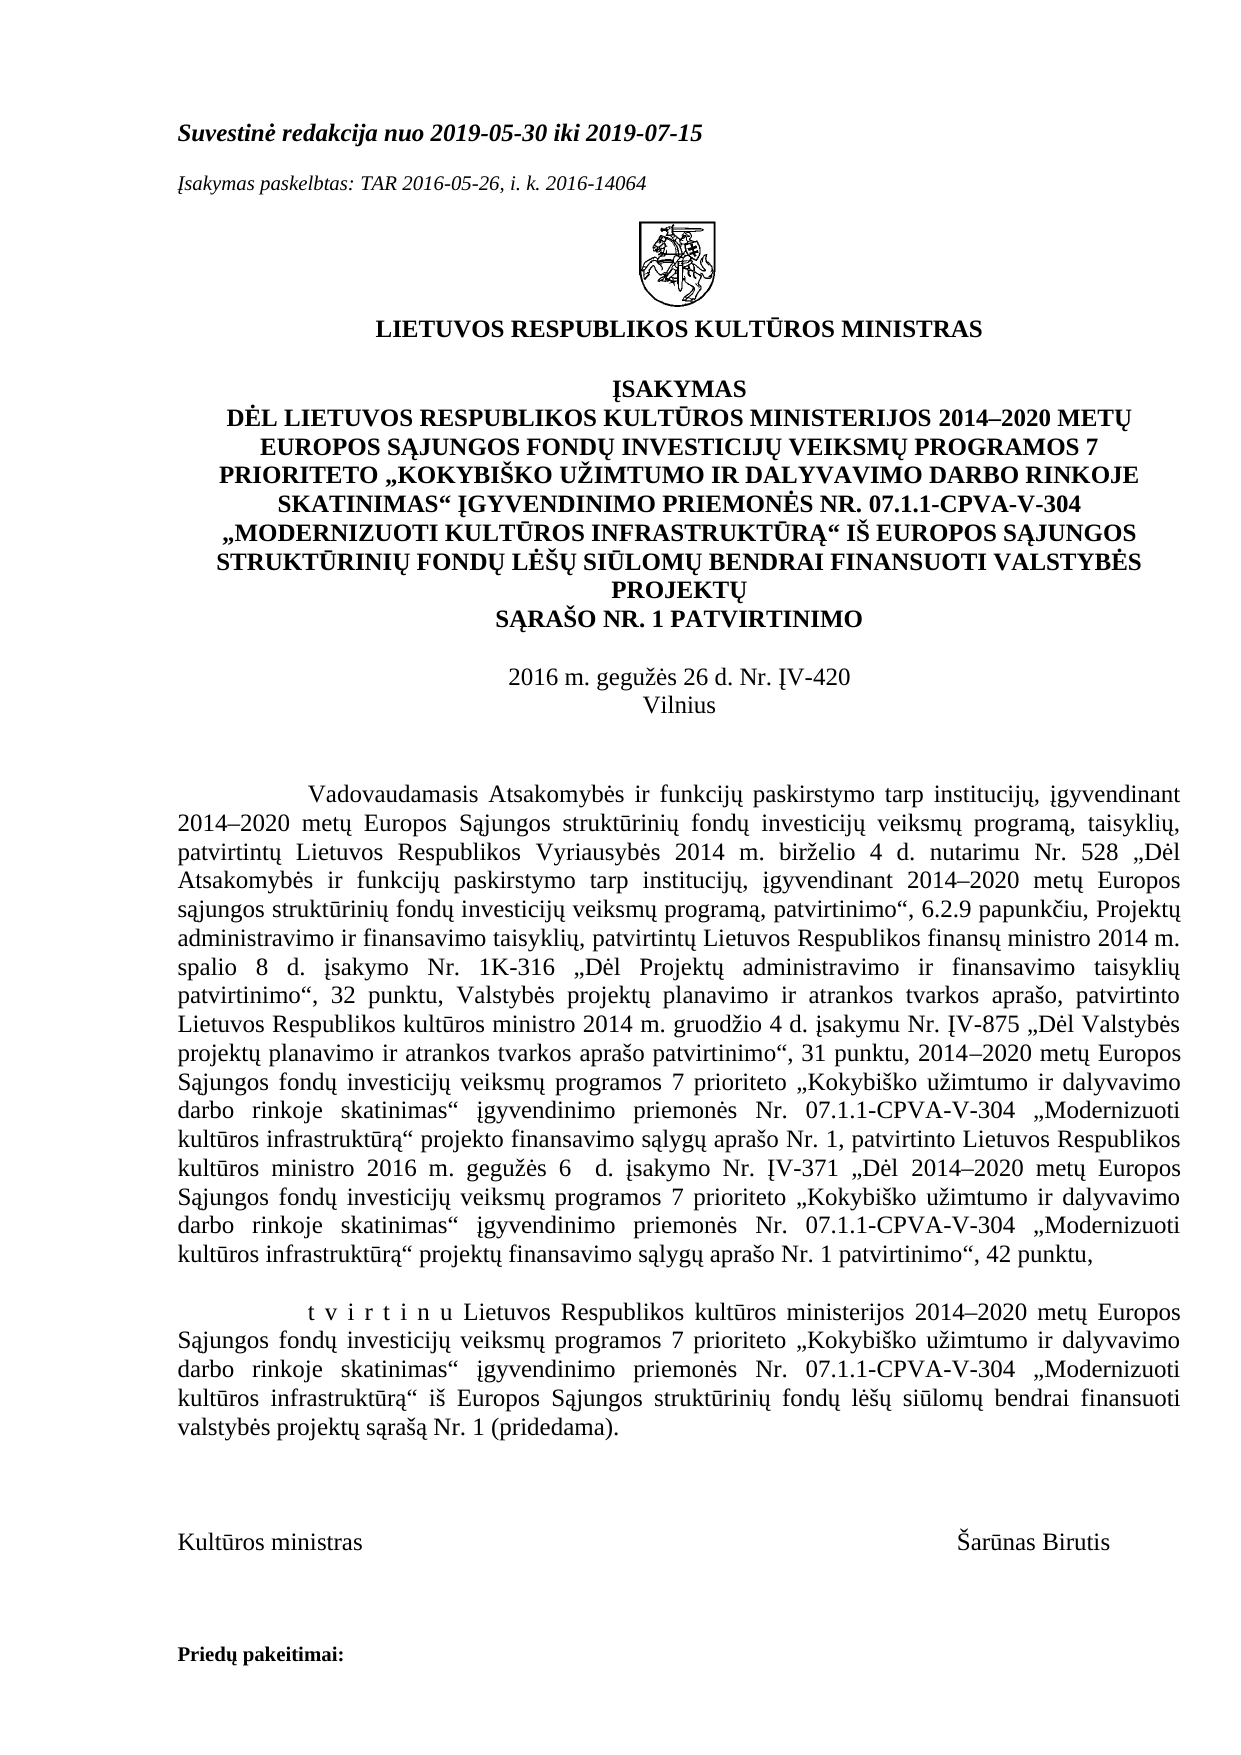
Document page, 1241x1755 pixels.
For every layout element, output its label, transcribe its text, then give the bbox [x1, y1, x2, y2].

text LIETUVOS RESPUBLIKOS KULTŪROS MINISTRAS [177, 314, 1181, 343]
text DĖL LIETUVOS RESPUBLIKOS KULTŪROS MINISTERIJOS 2014–2020 METŲ EUROPOS SĄJUNGOS FONDŲ INVESTICIJŲ VEIKSMŲ PROGRAMOS 7 PRIORITETO „KOKYBIŠKO UŽIMTUMO IR DALYVAVIMO DARBO RINKOJE SKATINIMAS“ ĮGYVENDINIMO PRIEMONĖS NR. 07.1.1-CPVA-V-304 „MODERNIZUOTI KULTŪROS INFRASTRUKTŪRĄ“ IŠ EUROPOS SĄJUNGOS STRUKTŪRINIŲ FONDŲ LĖŠŲ SIŪLOMŲ BENDRAI FINANSUOTI VALSTYBĖS PROJEKTŲ [177, 403, 1181, 604]
text Vilnius [177, 691, 1181, 719]
text 2016 m. gegužės 26 d. Nr. ĮV-420 [177, 662, 1181, 691]
text SĄRAŠO NR. 1 PATVIRTINIMO [177, 604, 1181, 633]
text ĮSAKYMAS [177, 374, 1181, 403]
text Kultūros ministras Šarūnas Birutis [177, 1527, 1181, 1556]
text Įsakymas paskelbtas: TAR 2016-05-26, i. k. 2016-14064 [177, 171, 1181, 195]
text Priedų pakeitimai: [177, 1642, 1181, 1666]
text Vadovaudamasis Atsakomybės ir funkcijų paskirstymo tarp institucijų, įgyvendinant 2014–2020 metų Europos Sąjungos struktūrinių fondų investicijų veiksmų programą, taisyklių, patvirtintų Lietuvos Respublikos Vyriausybės 2014 m. birželio 4 d. nutarimu Nr. 528 „Dėl Atsakomybės ir funkcijų paskirstymo tarp institucijų, įgyvendinant 2014–2020 metų Europos sąjungos struktūrinių fondų investicijų veiksmų programą, patvirtinimo“, 6.2.9 papunkčiu, Projektų administravimo ir finansavimo taisyklių, patvirtintų Lietuvos Respublikos finansų ministro 2014 m. spalio 8 d. įsakymo Nr. 1K-316 „Dėl Projektų administravimo ir finansavimo taisyklių patvirtinimo“, 32 punktu, Valstybės projektų planavimo ir atrankos tvarkos aprašo, patvirtinto Lietuvos Respublikos kultūros ministro 2014 m. gruodžio 4 d. įsakymu Nr. ĮV-875 „Dėl Valstybės projektų planavimo ir atrankos tvarkos aprašo patvirtinimo“, 31 punktu, 2014–2020 metų Europos Sąjungos fondų investicijų veiksmų programos 7 prioriteto „Kokybiško užimtumo ir dalyvavimo darbo rinkoje skatinimas“ įgyvendinimo priemonės Nr. 07.1.1-CPVA-V-304 „Modernizuoti kultūros infrastruktūrą“ projekto finansavimo sąlygų aprašo Nr. 1, patvirtinto Lietuvos Respublikos kultūros ministro 2016 m. gegužės 6 d. įsakymo Nr. ĮV-371 „Dėl 2014–2020 metų Europos Sąjungos fondų investicijų veiksmų programos 7 prioriteto „Kokybiško užimtumo ir dalyvavimo darbo rinkoje skatinimas“ įgyvendinimo priemonės Nr. 07.1.1-CPVA-V-304 „Modernizuoti kultūros infrastruktūrą“ projektų finansavimo sąlygų aprašo Nr. 1 patvirtinimo“, 42 punktu, [177, 779, 1181, 1268]
text t v i r t i n u Lietuvos Respublikos kultūros ministerijos 2014–2020 metų Europos Sąjungos fondų investicijų veiksmų programos 7 prioriteto „Kokybiško užimtumo ir dalyvavimo darbo rinkoje skatinimas“ įgyvendinimo priemonės Nr. 07.1.1-CPVA-V-304 „Modernizuoti kultūros infrastruktūrą“ iš Europos Sąjungos struktūrinių fondų lėšų siūlomų bendrai finansuoti valstybės projektų sąrašą Nr. 1 (pridedama). [177, 1297, 1181, 1441]
text Suvestinė redakcija nuo 2019-05-30 iki 2019-07-15 [177, 118, 1181, 147]
